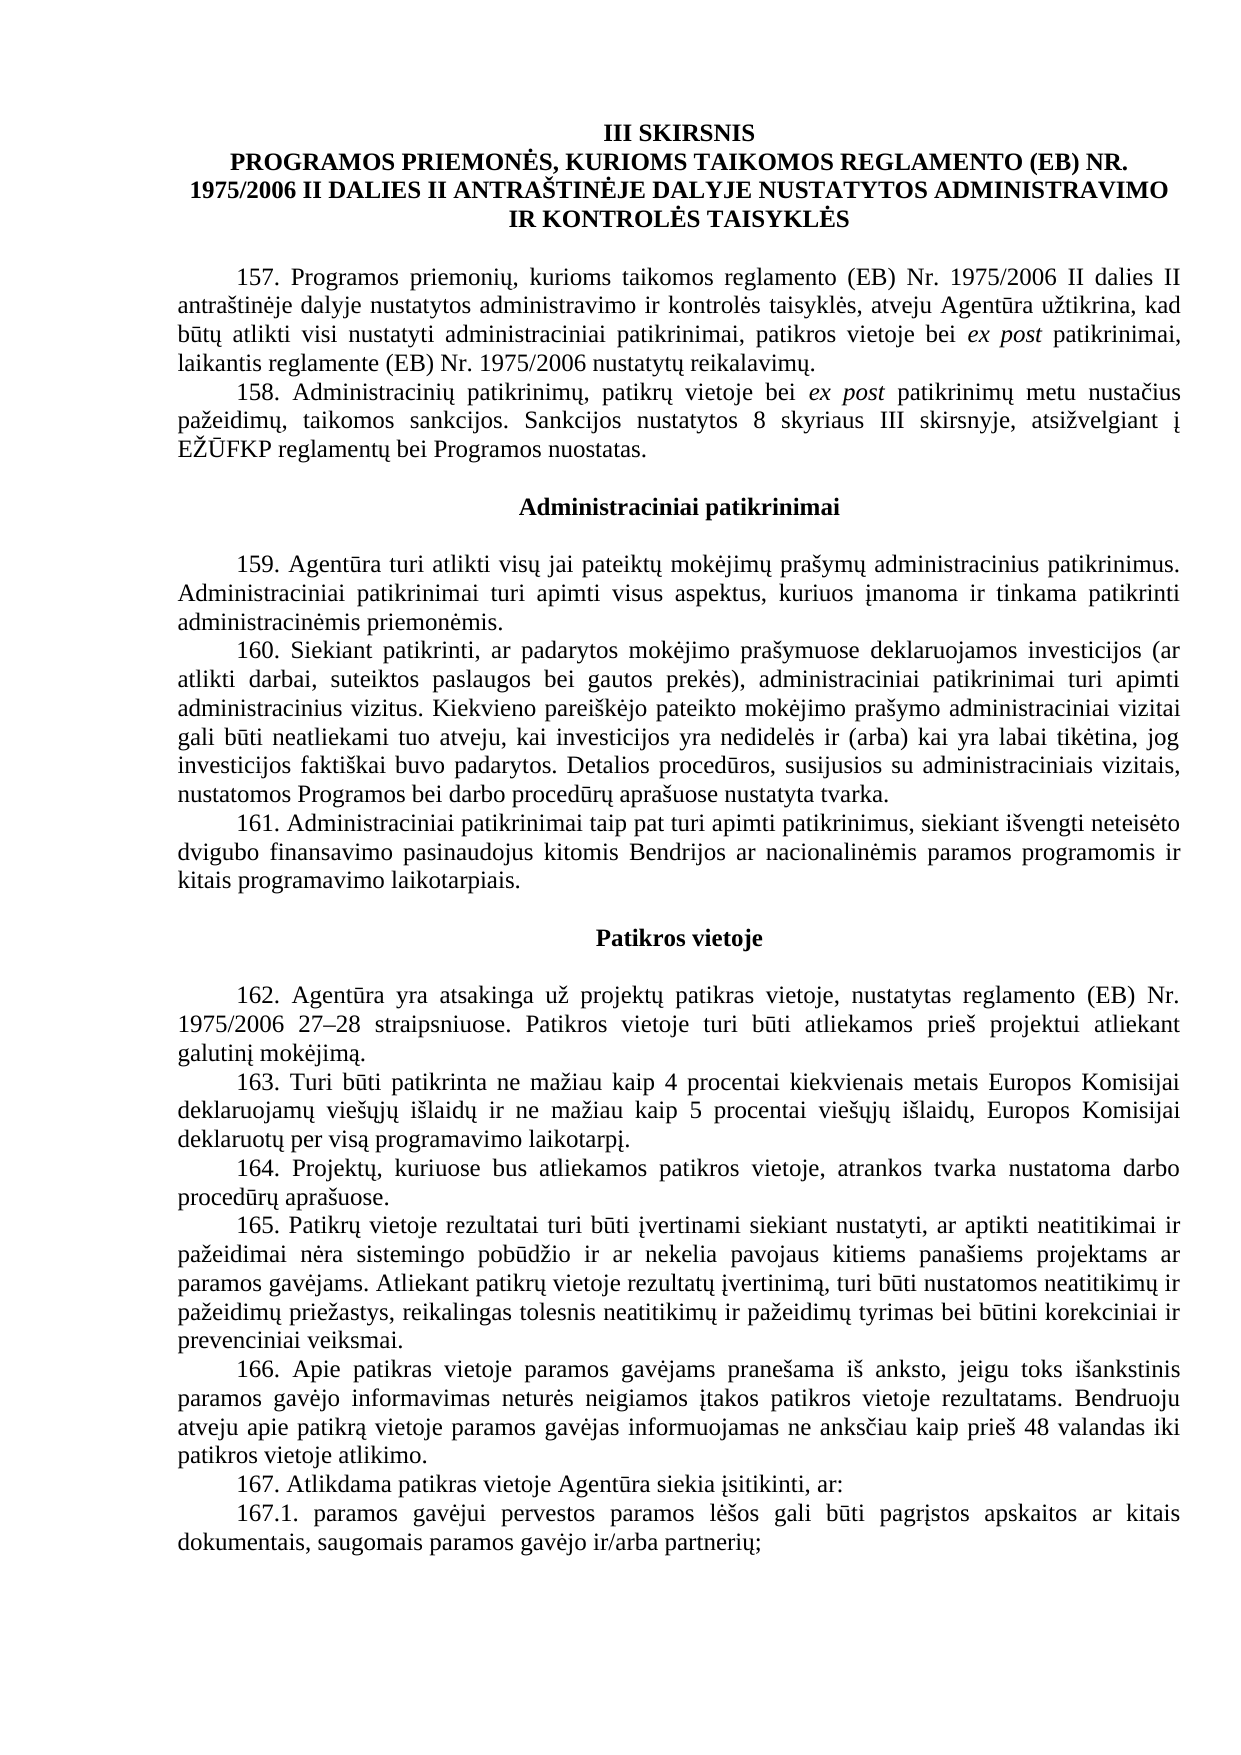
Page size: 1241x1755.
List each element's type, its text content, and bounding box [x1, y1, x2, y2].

text 167.1. paramos gavėjui pervestos paramos lėšos gali būti pagrįstos apskaitos ar kitais dokumentais, saugomais paramos gavėjo ir/arba partnerių; [177, 1498, 1181, 1556]
text Patikros vietoje [177, 923, 1181, 952]
text 167. Atlikdama patikras vietoje Agentūra siekia įsitikinti, ar: [177, 1469, 1181, 1498]
text 161. Administraciniai patikrinimai taip pat turi apimti patikrinimus, siekiant išvengti neteisėto dvigubo finansavimo pasinaudojus kitomis Bendrijos ar nacionalinėmis paramos programomis ir kitais programavimo laikotarpiais. [177, 808, 1181, 894]
text 159. Agentūra turi atlikti visų jai pateiktų mokėjimų prašymų administracinius patikrinimus. Administraciniai patikrinimai turi apimti visus aspektus, kuriuos įmanoma ir tinkama patikrinti administracinėmis priemonėmis. [177, 549, 1181, 636]
text 166. Apie patikras vietoje paramos gavėjams pranešama iš anksto, jeigu toks išankstinis paramos gavėjo informavimas neturės neigiamos įtakos patikros vietoje rezultatams. Bendruoju atveju apie patikrą vietoje paramos gavėjas informuojamas ne anksčiau kaip prieš 48 valandas iki patikros vietoje atlikimo. [177, 1354, 1181, 1469]
text PROGRAMOS PRIEMONĖS, KURIOMS TAIKOMOS REGLAMENTO (EB) NR. 1975/2006 II DALIES II ANTRAŠTINĖJE DALYJE NUSTATYTOS ADMINISTRAVIMO IR KONTROLĖS TAISYKLĖS [177, 147, 1181, 233]
text Administraciniai patikrinimai [177, 492, 1181, 521]
text 163. Turi būti patikrinta ne mažiau kaip 4 procentai kiekvienais metais Europos Komisijai deklaruojamų viešųjų išlaidų ir ne mažiau kaip 5 procentai viešųjų išlaidų, Europos Komisijai deklaruotų per visą programavimo laikotarpį. [177, 1067, 1181, 1153]
text 165. Patikrų vietoje rezultatai turi būti įvertinami siekiant nustatyti, ar aptikti neatitikimai ir pažeidimai nėra sistemingo pobūdžio ir ar nekelia pavojaus kitiems panašiems projektams ar paramos gavėjams. Atliekant patikrų vietoje rezultatų įvertinimą, turi būti nustatomos neatitikimų ir pažeidimų priežastys, reikalingas tolesnis neatitikimų ir pažeidimų tyrimas bei būtini korekciniai ir prevenciniai veiksmai. [177, 1211, 1181, 1354]
text 162. Agentūra yra atsakinga už projektų patikras vietoje, nustatytas reglamento (EB) Nr. 1975/2006 27–28 straipsniuose. Patikros vietoje turi būti atliekamos prieš projektui atliekant galutinį mokėjimą. [177, 981, 1181, 1067]
text 160. Siekiant patikrinti, ar padarytos mokėjimo prašymuose deklaruojamos investicijos (ar atlikti darbai, suteiktos paslaugos bei gautos prekės), administraciniai patikrinimai turi apimti administracinius vizitus. Kiekvieno pareiškėjo pateikto mokėjimo prašymo administraciniai vizitai gali būti neatliekami tuo atveju, kai investicijos yra nedidelės ir (arba) kai yra labai tikėtina, jog investicijos faktiškai buvo padarytos. Detalios procedūros, susijusios su administraciniais vizitais, nustatomos Programos bei darbo procedūrų aprašuose nustatyta tvarka. [177, 636, 1181, 808]
text 157. Programos priemonių, kurioms taikomos reglamento (EB) Nr. 1975/2006 II dalies II antraštinėje dalyje nustatytos administravimo ir kontrolės taisyklės, atveju Agentūra užtikrina, kad būtų atlikti visi nustatyti administraciniai patikrinimai, patikros vietoje bei ex post patikrinimai, laikantis reglamente (EB) Nr. 1975/2006 nustatytų reikalavimų. [177, 262, 1181, 377]
text 164. Projektų, kuriuose bus atliekamos patikros vietoje, atrankos tvarka nustatoma darbo procedūrų aprašuose. [177, 1153, 1181, 1211]
text III SKIRSNIS [177, 118, 1181, 147]
text 158. Administracinių patikrinimų, patikrų vietoje bei ex post patikrinimų metu nustačius pažeidimų, taikomos sankcijos. Sankcijos nustatytos 8 skyriaus III skirsnyje, atsižvelgiant į EŽŪFKP reglamentų bei Programos nuostatas. [177, 377, 1181, 463]
